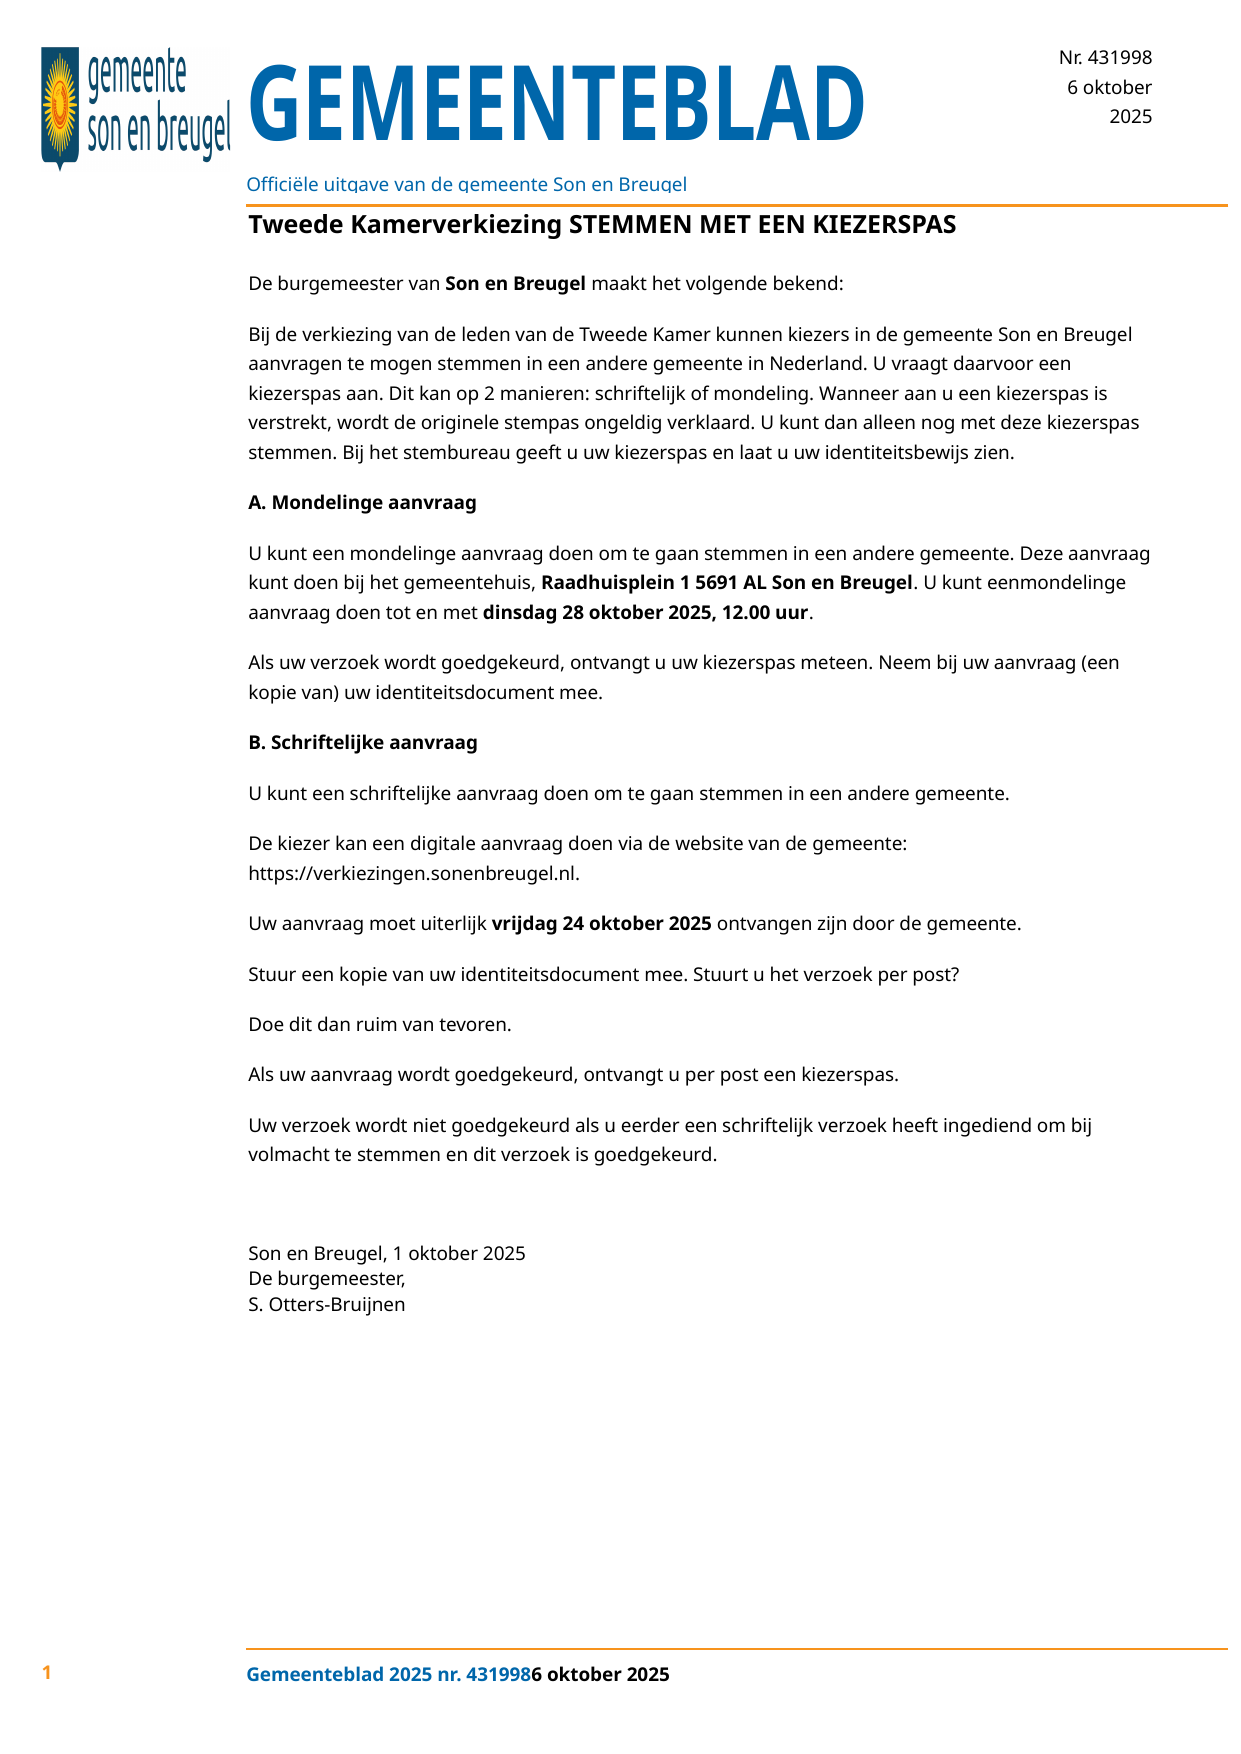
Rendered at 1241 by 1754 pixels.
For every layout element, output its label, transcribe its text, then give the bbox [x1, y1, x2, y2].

text Tweede Kamerverkiezing STEMMEN MET EEN KIEZERSPAS [248, 207, 1152, 241]
text De kiezer kan een digitale aanvraag doen via de website van de gemeente: https://verkiezingen.sonenbreugel.nl. [248, 830, 1152, 886]
text Bij de verkiezing van de leden van de Tweede Kamer kunnen kiezers in de gemeente Son en Breugel aanvragen te mogen stemmen in een andere gemeente in Nederland. U vraagt daarvoor een kiezerspas aan. Dit kan op 2 manieren: schriftelijk of mondeling. Wanneer aan u een kiezerspas is verstrekt, wordt de originele stempas ongeldig verklaard. U kunt dan alleen nog met deze kiezerspas stemmen. Bij het stembureau geeft u uw kiezerspas en laat u uw identiteitsbewijs zien. [248, 321, 1152, 465]
text De burgemeester van Son en Breugel maakt het volgende bekend: [248, 270, 1152, 296]
text Stuur een kopie van uw identiteitsdocument mee. Stuurt u het verzoek per post? [248, 961, 1152, 986]
text Uw verzoek wordt niet goedgekeurd als u eerder een schriftelijk verzoek heeft ingediend om bij volmacht te stemmen en dit verzoek is goedgekeurd. [248, 1112, 1152, 1167]
picture [41, 47, 231, 172]
text Doe dit dan ruim van tevoren. [248, 1011, 1152, 1037]
text B. Schriftelijke aanvraag [248, 729, 1152, 755]
text Uw aanvraag moet uiterlijk vrijdag 24 oktober 2025 ontvangen zijn door de gemeente. [248, 910, 1152, 936]
text De burgemeester, [248, 1266, 1152, 1291]
text Als uw verzoek wordt goedgekeurd, ontvangt u uw kiezerspas meteen. Neem bij uw aanvraag (een kopie van) uw identiteitsdocument mee. [248, 649, 1152, 705]
text U kunt een mondelinge aanvraag doen om te gaan stemmen in een andere gemeente. Deze aanvraag kunt doen bij het gemeentehuis, Raadhuisplein 1 5691 AL Son en Breugel. U kunt eenmondelinge aanvraag doen tot en met dinsdag 28 oktober 2025, 12.00 uur. [248, 540, 1152, 625]
text Als uw aanvraag wordt goedgekeurd, ontvangt u per post een kiezerspas. [248, 1062, 1152, 1087]
text A. Mondelinge aanvraag [248, 489, 1152, 515]
text Son en Breugel, 1 oktober 2025 [248, 1240, 1152, 1266]
text S. Otters-Bruijnen [248, 1291, 1152, 1317]
text U kunt een schriftelijke aanvraag doen om te gaan stemmen in een andere gemeente. [248, 780, 1152, 806]
